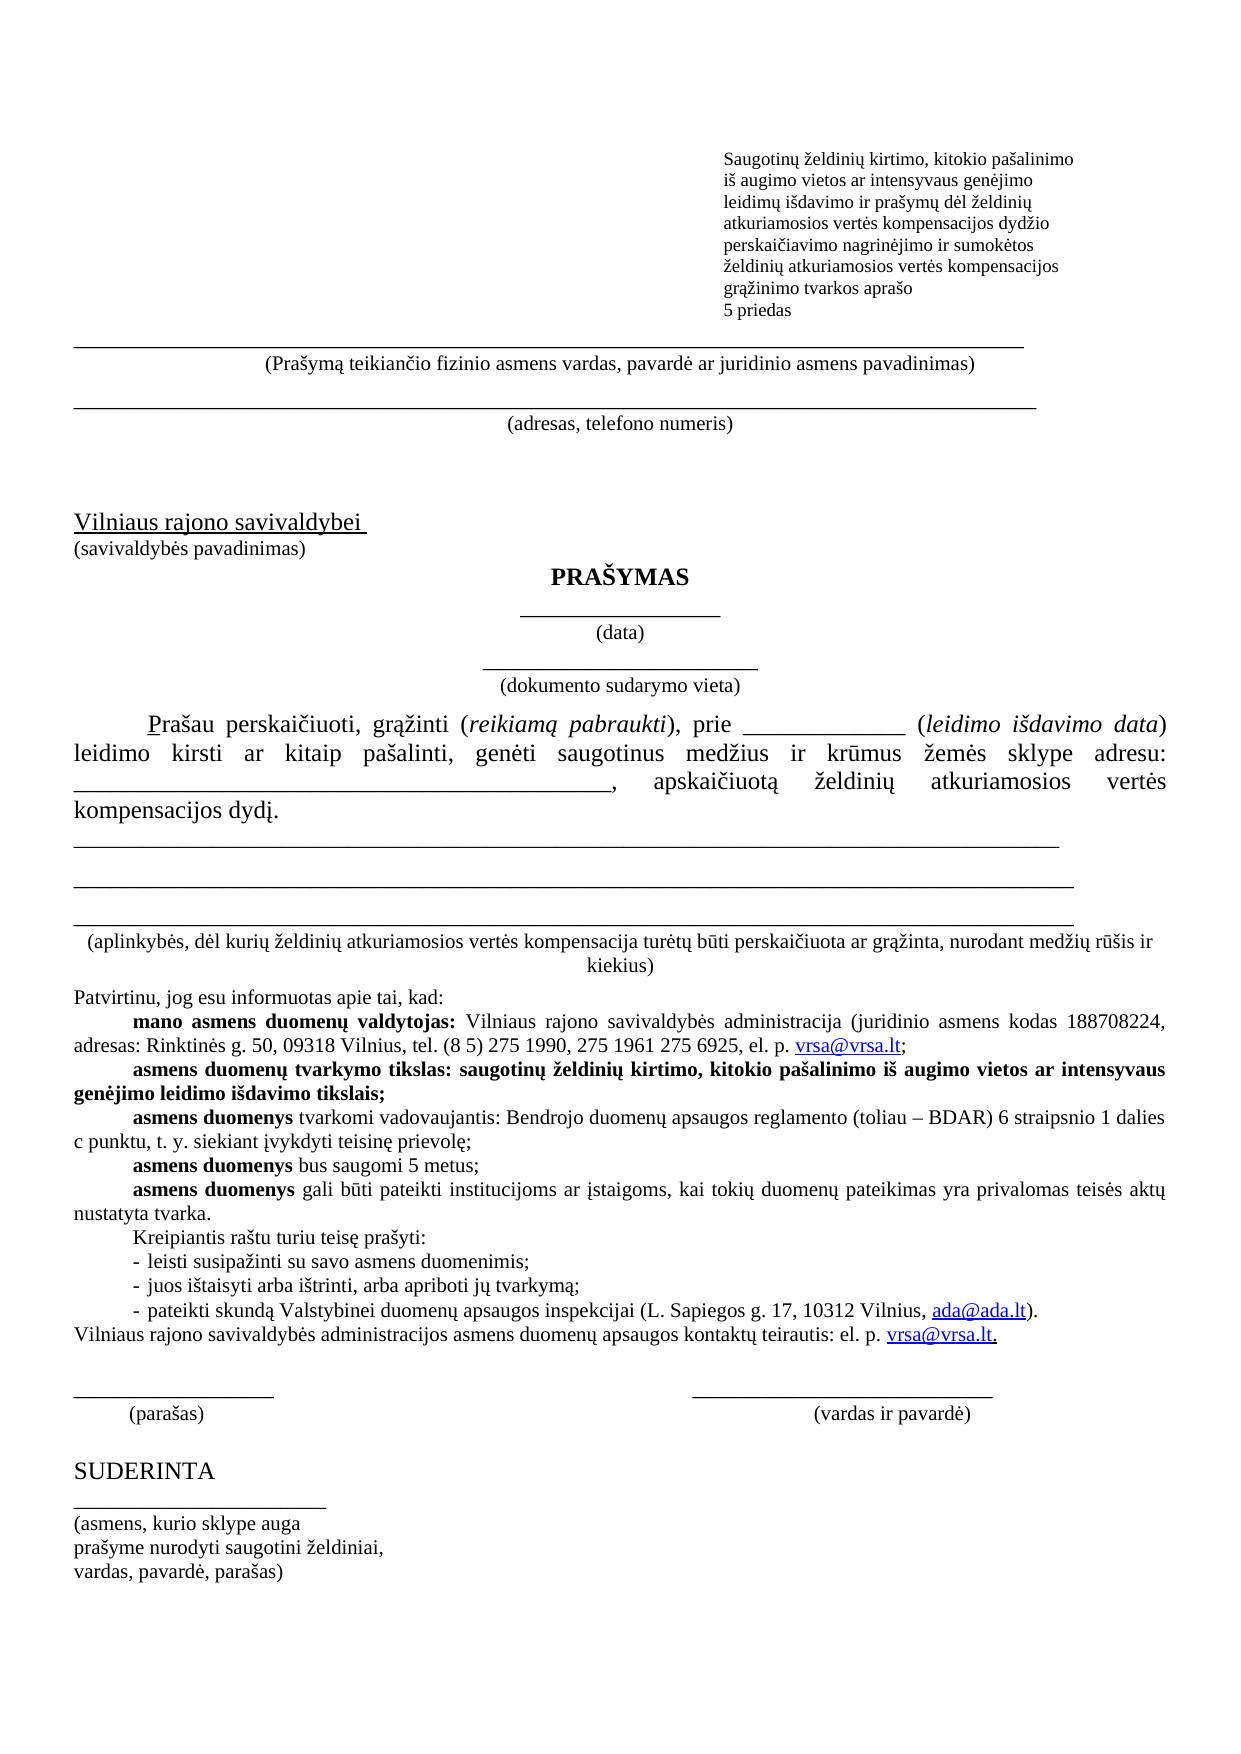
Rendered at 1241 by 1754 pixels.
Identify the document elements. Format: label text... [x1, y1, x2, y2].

text - juos ištaisyti arba ištrinti, arba apriboti jų tvarkymą; [74, 1273, 1167, 1297]
text ________________ ________________________ [74, 1372, 1167, 1401]
text PRAŠYMAS [74, 562, 1167, 591]
text grąžinimo tvarkos aprašo [74, 277, 1167, 298]
text (asmens, kurio sklype auga [74, 1511, 1167, 1535]
text - pateikti skundą Valstybinei duomenų apsaugos inspekcijai (L. Sapiegos g. 17, 10312 Vilnius, ada@ada.lt). [74, 1297, 1167, 1322]
text mano asmens duomenų valdytojas: Vilniaus rajono savivaldybės administracija (juridinio asmens kodas 188708224, adresas: Rinktinės g. 50, 09318 Vilnius, tel. (8 5) 275 1990, 275 1961 275 6925, el. p. vrsa@vrsa.lt; [74, 1009, 1167, 1057]
text Saugotinų želdinių kirtimo, kitokio pašalinimo [74, 148, 1167, 169]
text SUDERINTA [74, 1456, 1167, 1485]
text (aplinkybės, dėl kurių želdinių atkuriamosios vertės kompensacija turėtų būti perskaičiuota ar grąžinta, nurodant medžių rūšis ir kiekius) [74, 929, 1167, 977]
text _____________________________________________________________________________ [74, 383, 1167, 411]
text atkuriamosios vertės kompensacijos dydžio [74, 212, 1167, 234]
text asmens duomenų tvarkymo tikslas: saugotinų želdinių kirtimo, kitokio pašalinimo iš augimo vietos ar intensyvaus genėjimo leidimo išdavimo tikslais; [74, 1057, 1167, 1105]
text ________________ [74, 591, 1167, 620]
text vardas, pavardė, parašas) [74, 1559, 1167, 1583]
text Prašau perskaičiuoti, grąžinti (reikiamą pabraukti), prie _____________ (leidimo išdavimo data) leidimo kirsti ar kitaip pašalinti, genėti saugotinus medžius ir krūmus žemės sklype adresu: ___________________________________________, apskaičiuotą želdinių atkuriamosios vertės kompensacijos dydį. [74, 709, 1167, 824]
text asmens duomenys tvarkomi vadovaujantis: Bendrojo duomenų apsaugos reglamento (toliau – BDAR) 6 straipsnio 1 dalies c punktu, t. y. siekiant įvykdyti teisinę prievolę; [74, 1105, 1167, 1153]
text (dokumento sudarymo vieta) [74, 673, 1167, 697]
text Vilniaus rajono savivaldybės administracijos asmens duomenų apsaugos kontaktų teirautis: el. p. vrsa@vrsa.lt. [74, 1322, 1167, 1346]
text želdinių atkuriamosios vertės kompensacijos [74, 255, 1167, 277]
text asmens duomenys bus saugomi 5 metus; [74, 1153, 1167, 1177]
text (adresas, telefono numeris) [74, 411, 1167, 435]
text ______________________ [74, 1485, 1167, 1511]
text leidimų išdavimo ir prašymų dėl želdinių [74, 191, 1167, 212]
text (Prašymą teikiančio fizinio asmens vardas, pavardė ar juridinio asmens pavadinimas) [74, 351, 1167, 375]
text (data) [74, 620, 1167, 644]
text prašyme nurodyti saugotini želdiniai, [74, 1535, 1167, 1559]
text ________________________________________________________________________________ [74, 901, 1167, 929]
text Vilniaus rajono savivaldybei. [74, 507, 1167, 536]
text iš augimo vietos ar intensyvaus genėjimo [74, 169, 1167, 191]
text (parašas) (vardas ir pavardė) [74, 1401, 1167, 1425]
text Patvirtinu, jog esu informuotas apie tai, kad: [74, 985, 1167, 1009]
text - leisti susipažinti su savo asmens duomenimis; [74, 1249, 1167, 1273]
text ______________________ [74, 644, 1167, 673]
text asmens duomenys gali būti pateikti institucijoms ar įstaigoms, kai tokių duomenų pateikimas yra privalomas teisės aktų nustatyta tvarka. [74, 1177, 1167, 1225]
text (savivaldybės pavadinimas) [74, 536, 1167, 560]
text ____________________________________________________________________________ [74, 322, 1167, 351]
text 5 priedas [74, 298, 1167, 320]
text perskaičiavimo nagrinėjimo ir sumokėtos [74, 234, 1167, 255]
text ________________________________________________________________________________ [74, 862, 1167, 891]
text Kreipiantis raštu turiu teisę prašyti: [74, 1225, 1167, 1249]
text ______________________________________________________________________________________ [74, 824, 1167, 850]
